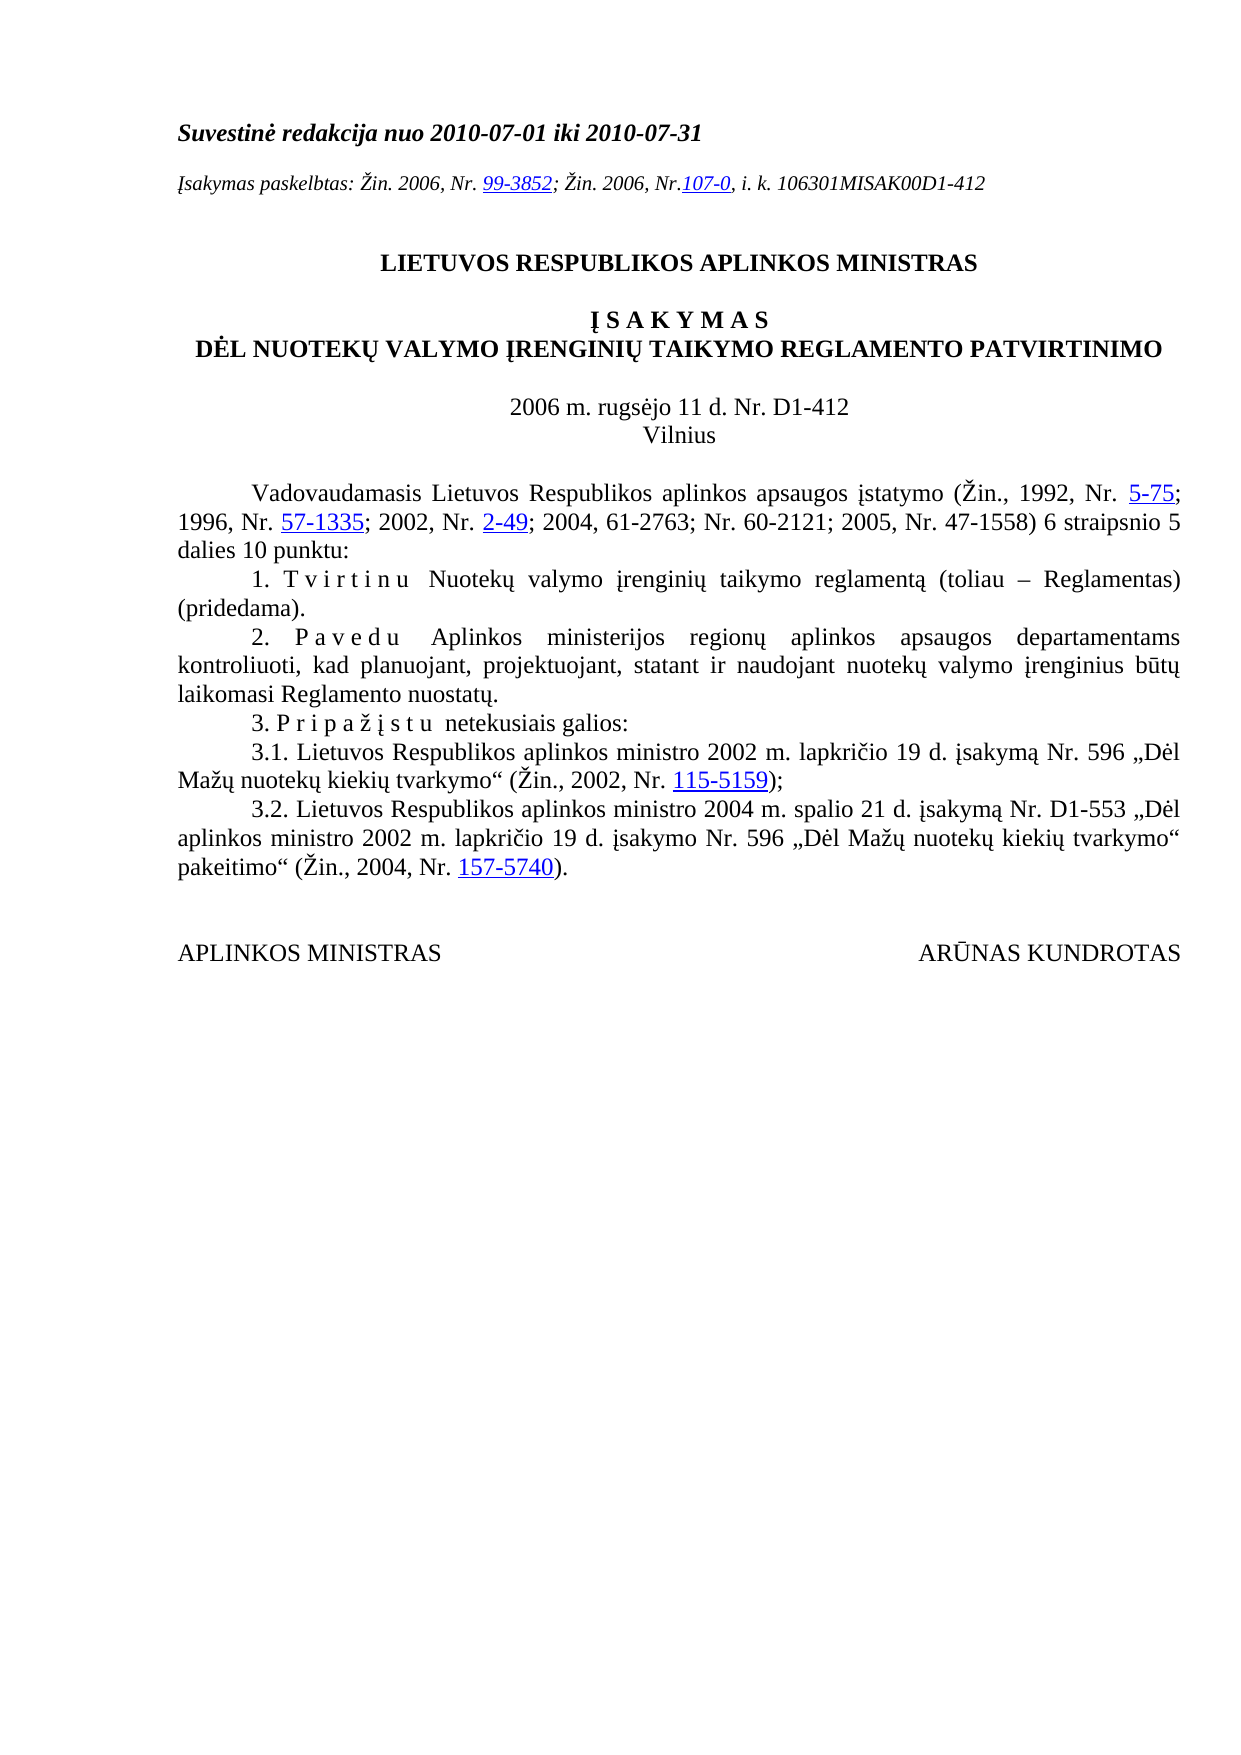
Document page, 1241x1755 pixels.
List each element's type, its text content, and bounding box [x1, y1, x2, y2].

text APLINKOS MINISTRAS ARŪNAS KUNDROTAS [177, 938, 1181, 967]
text 3. Pripažįstu netekusiais galios: [177, 708, 1181, 737]
text 3.2. Lietuvos Respublikos aplinkos ministro 2004 m. spalio 21 d. įsakymą Nr. D1-553 „Dėl aplinkos ministro 2002 m. lapkričio 19 d. įsakymo Nr. 596 „Dėl Mažų nuotekų kiekių tvarkymo“ pakeitimo“ (Žin., 2004, Nr. 157-5740). [177, 794, 1181, 880]
text 2. Pavedu Aplinkos ministerijos regionų aplinkos apsaugos departamentams kontroliuoti, kad planuojant, projektuojant, statant ir naudojant nuotekų valymo įrenginius būtų laikomasi Reglamento nuostatų. [177, 622, 1181, 708]
text Vadovaudamasis Lietuvos Respublikos aplinkos apsaugos įstatymo (Žin., 1992, Nr. 5-75; 1996, Nr. 57-1335; 2002, Nr. 2-49; 2004, 61-2763; Nr. 60-2121; 2005, Nr. 47-1558) 6 straipsnio 5 dalies 10 punktu: [177, 478, 1181, 564]
text DĖL NUOTEKŲ VALYMO ĮRENGINIŲ TAIKYMO REGLAMENTO PATVIRTINIMO [177, 334, 1181, 363]
text Vilnius [177, 420, 1181, 449]
text 3.1. Lietuvos Respublikos aplinkos ministro 2002 m. lapkričio 19 d. įsakymą Nr. 596 „Dėl Mažų nuotekų kiekių tvarkymo“ (Žin., 2002, Nr. 115-5159); [177, 737, 1181, 794]
text Į S A K Y M A S [177, 305, 1181, 334]
text Įsakymas paskelbtas: Žin. 2006, Nr. 99-3852; Žin. 2006, Nr.107-0, i. k. 106301MISAK00D1-412 [177, 171, 1181, 195]
text 1. Tvirtinu Nuotekų valymo įrenginių taikymo reglamentą (toliau – Reglamentas) (pridedama). [177, 564, 1181, 622]
text 2006 m. rugsėjo 11 d. Nr. D1-412 [177, 392, 1181, 420]
text LIETUVOS RESPUBLIKOS APLINKOS MINISTRAS [177, 248, 1181, 277]
text Suvestinė redakcija nuo 2010-07-01 iki 2010-07-31 [177, 118, 1181, 147]
